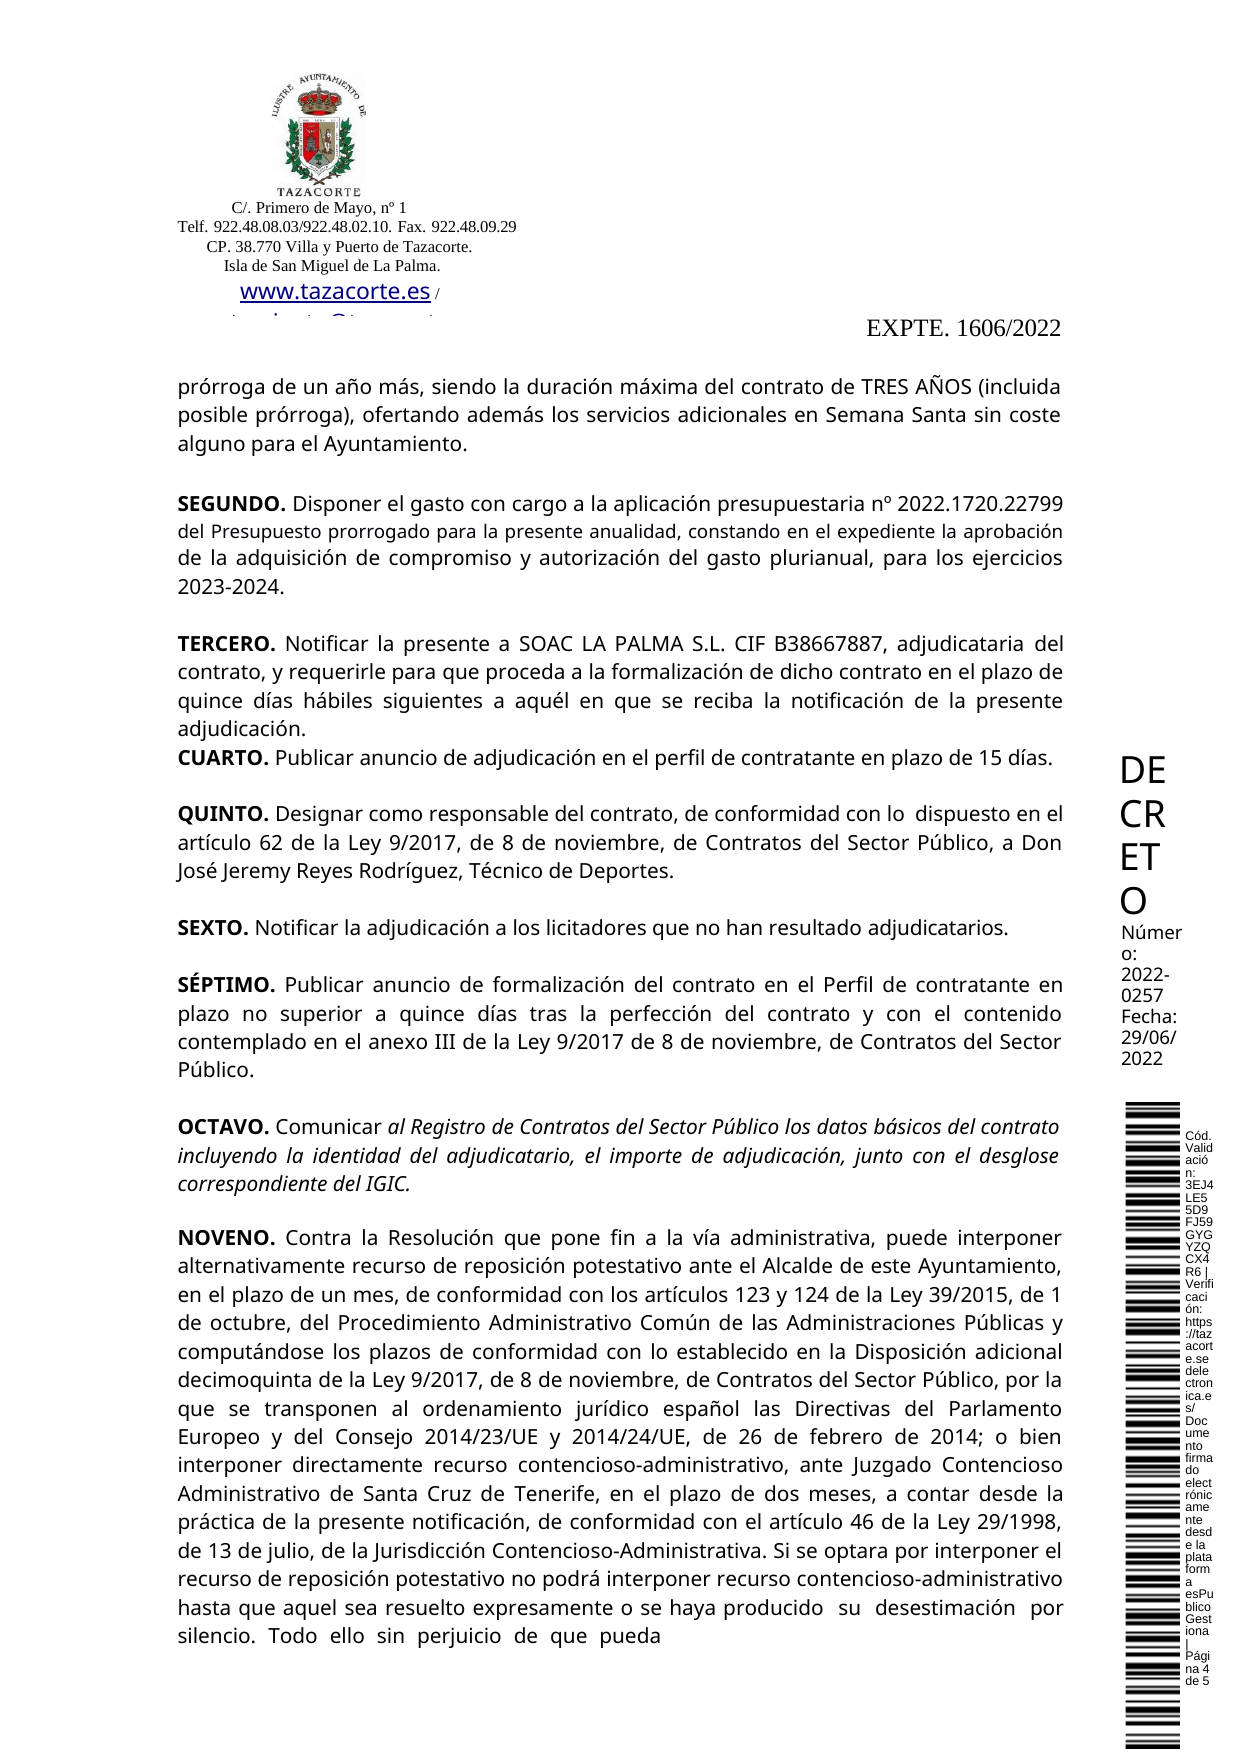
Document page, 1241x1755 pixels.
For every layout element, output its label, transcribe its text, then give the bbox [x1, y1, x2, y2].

text TERCERO. Notificar la presente a SOAC LA PALMA S.L. CIF B38667887, adjudicataria del contrato, y requerirle para que proceda a la formalización de dicho contrato en el plazo de quince días hábiles siguientes a aquél en que se reciba la notificación de la presente adjudicación. [177, 629, 1064, 743]
text [1117, 746, 1185, 1094]
text SEGUNDO. Disponer el gasto con cargo a la aplicación presupuestaria nº 2022.1720.22799 del Presupuesto prorrogado para la presente anualidad, constando en el expediente la aprobación de la adquisición de compromiso y autorización del gasto plurianual, para los ejercicios 2023-2024. [177, 489, 1064, 600]
text Cód. Validación: 3EJ4LE55D9FJ59GYGYZQCX4R6 | Verificación: https://tazacorte.sedelectronica.es/ Documento firmado electrónicamente desde la plataforma esPublico Gestiona | Página 4 de 5 [1185, 1130, 1214, 1688]
text Número: 2022-0257 Fecha: 29/06/2022 [1121, 923, 1185, 1069]
text prórroga de un año más, siendo la duración máxima del contrato de TRES AÑOS (incluida posible prórroga), ofertando además los servicios adicionales en Semana Santa sin coste alguno para el Ayuntamiento. [177, 372, 1063, 457]
text NOVENO. Contra la Resolución que pone fin a la vía administrativa, puede interponer alternativamente recurso de reposición potestativo ante el Alcalde de este Ayuntamiento, en el plazo de un mes, de conformidad con los artículos 123 y 124 de la Ley 39/2015, de 1 de octubre, del Procedimiento Administrativo Común de las Administraciones Públicas y computándose los plazos de conformidad con lo establecido en la Disposición adicional decimoquinta de la Ley 9/2017, de 8 de noviembre, de Contratos del Sector Público, por la que se transponen al ordenamiento jurídico español las Directivas del Parlamento Europeo y del Consejo 2014/23/UE y 2014/24/UE, de 26 de febrero de 2014; o bien interponer directamente recurso contencioso-administrativo, ante Juzgado Contencioso Administrativo de Santa Cruz de Tenerife, en el plazo de dos meses, a contar desde la práctica de la presente notificación, de conformidad con el artículo 46 de la Ley 29/1998, de 13 de julio, de la Jurisdicción Contencioso-Administrativa. Si se optara por interponer el recurso de reposición potestativo no podrá interponer recurso contencioso-administrativo hasta que aquel sea resuelto expresamente o se haya producido su desestimación por silencio. Todo ello sin perjuicio de que pueda [177, 1223, 1064, 1649]
text CUARTO. Publicar anuncio de adjudicación en el perfil de contratante en plazo de 15 días. [177, 743, 1063, 771]
text [1183, 1127, 1214, 1693]
text OCTAVO. Comunicar al Registro de Contratos del Sector Público los datos básicos del contrato incluyendo la identidad del adjudicatario, el importe de adjudicación, junto con el desglose correspondiente del IGIC. [177, 1112, 1063, 1198]
text SÉPTIMO. Publicar anuncio de formalización del contrato en el Perfil de contratante en plazo no superior a quince días tras la perfección del contrato y con el contenido contemplado en el anexo III de la Ley 9/2017 de 8 de noviembre, de Contratos del Sector Público. [177, 970, 1063, 1084]
text QUINTO. Designar como responsable del contrato, de conformidad con lo dispuesto en el artículo 62 de la Ley 9/2017, de 8 de noviembre, de Contratos del Sector Público, a Don José Jeremy Reyes Rodríguez, Técnico de Deportes. [177, 799, 1063, 885]
text DECRETO [1119, 749, 1185, 923]
text SEXTO. Notificar la adjudicación a los licitadores que no han resultado adjudicatarios. [177, 913, 1063, 942]
